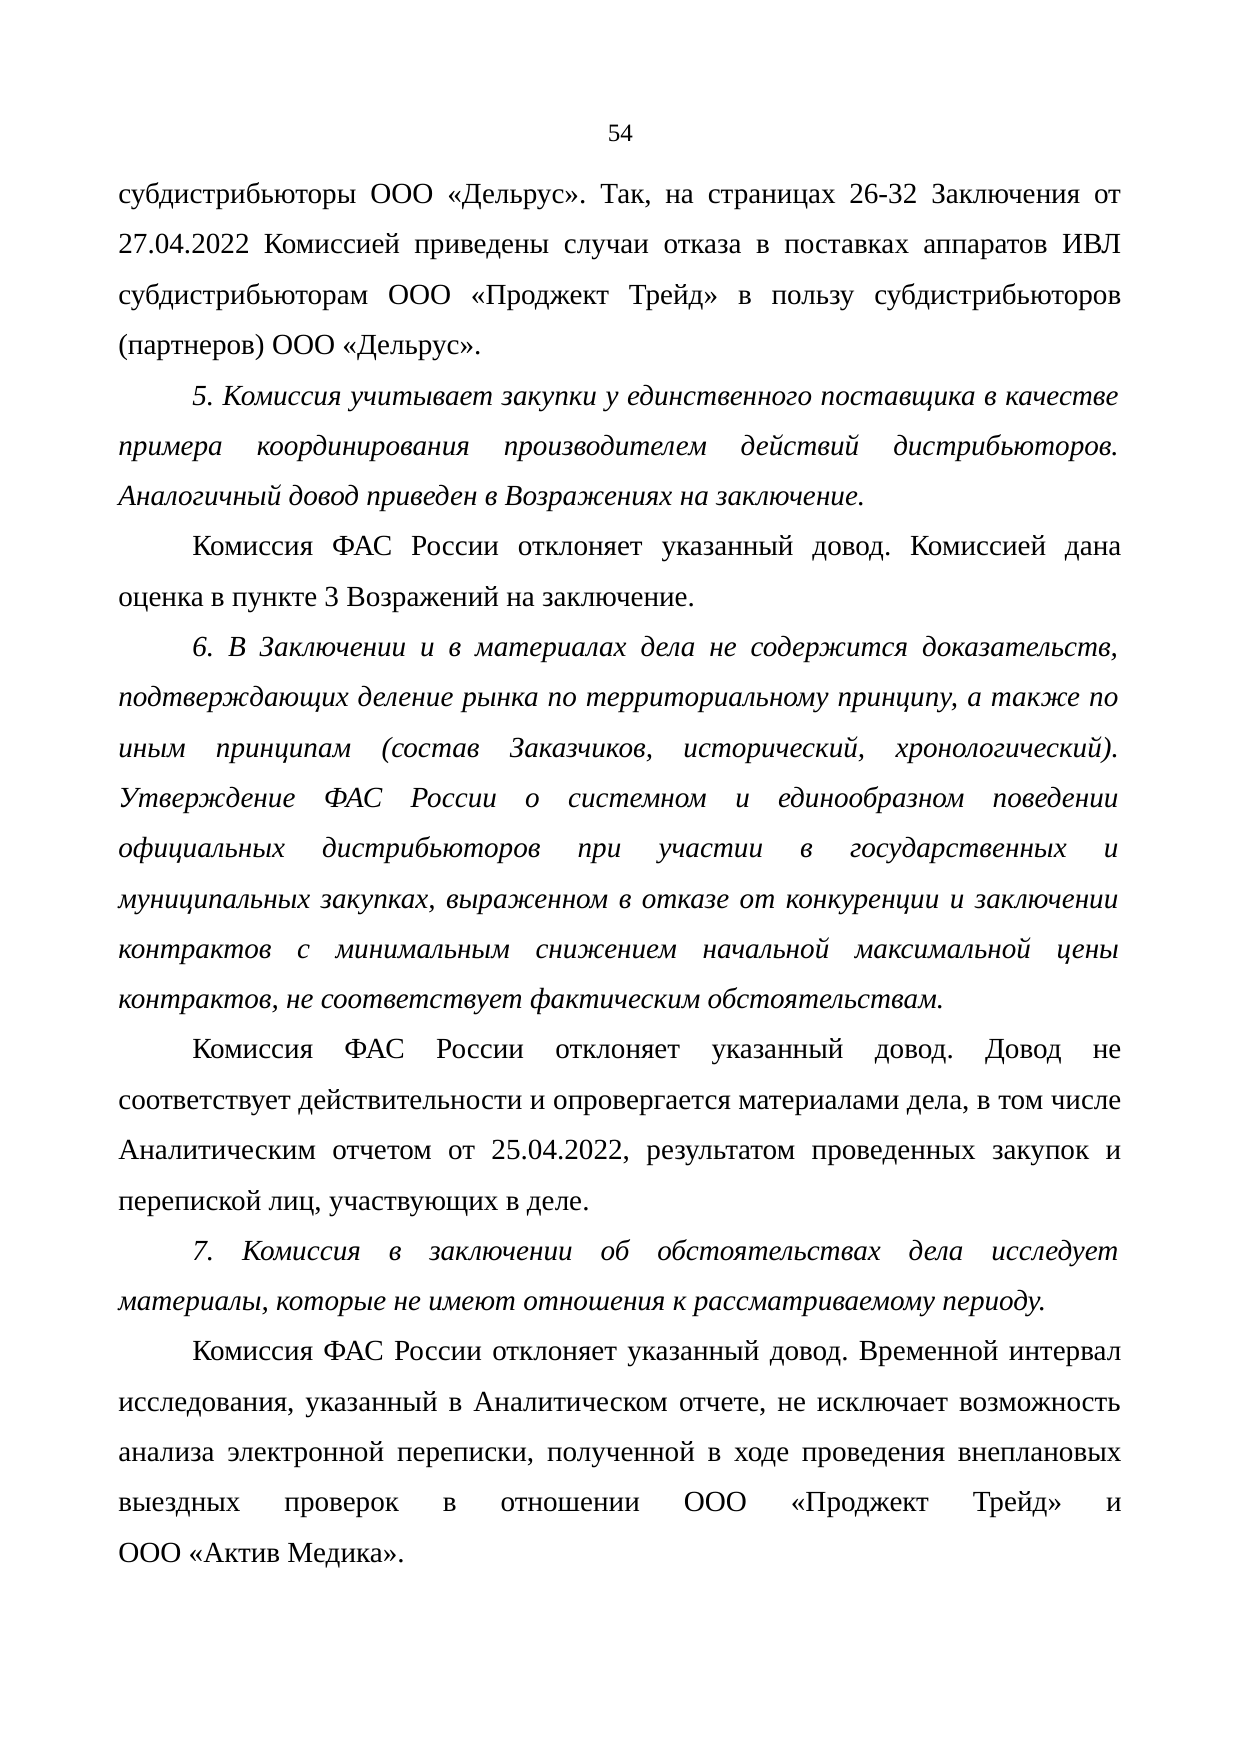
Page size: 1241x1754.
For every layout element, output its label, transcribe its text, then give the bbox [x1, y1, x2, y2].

text 5. Комиссия учитывает закупки у единственного поставщика в качестве примера координирования производителем действий дистрибьюторов. Аналогичный довод приведен в Возражениях на заключение. [118, 378, 1122, 512]
text субдистрибьюторы ООО «Дельрус». Так, на страницах 26-32 Заключения от 27.04.2022 Комиссией приведены случаи отказа в поставках аппаратов ИВЛ субдистрибьюторам ООО «Проджект Трейд» в пользу субдистрибьюторов (партнеров) ООО «Дельрус». [118, 176, 1122, 361]
text Комиссия ФАС России отклоняет указанный довод. Временной интервал исследования, указанный в Аналитическом отчете, не исключает возможность анализа электронной переписки, полученной в ходе проведения внеплановых выездных проверок в отношении ООО «Проджект Трейд» и ООО «Актив Медика». [118, 1333, 1122, 1568]
text 6. В Заключении и в материалах дела не содержится доказательств, подтверждающих деление рынка по территориальному принципу, а также по иным принципам (состав Заказчиков, исторический, хронологический). Утверждение ФАС России о системном и единообразном поведении официальных дистрибьюторов при участии в государственных и муниципальных закупках, выраженном в отказе от конкуренции и заключении контрактов с минимальным снижением начальной максимальной цены контрактов, не соответствует фактическим обстоятельствам. [118, 629, 1122, 1015]
text Комиссия ФАС России отклоняет указанный довод. Довод не соответствует действительности и опровергается материалами дела, в том числе Аналитическим отчетом от 25.04.2022, результатом проведенных закупок и перепиской лиц, участвующих в деле. [118, 1032, 1122, 1216]
text Комиссия ФАС России отклоняет указанный довод. Комиссией дана оценка в пункте 3 Возражений на заключение. [118, 528, 1122, 612]
text 7. Комиссия в заключении об обстоятельствах дела исследует материалы, которые не имеют отношения к рассматриваемому периоду. [118, 1233, 1122, 1317]
